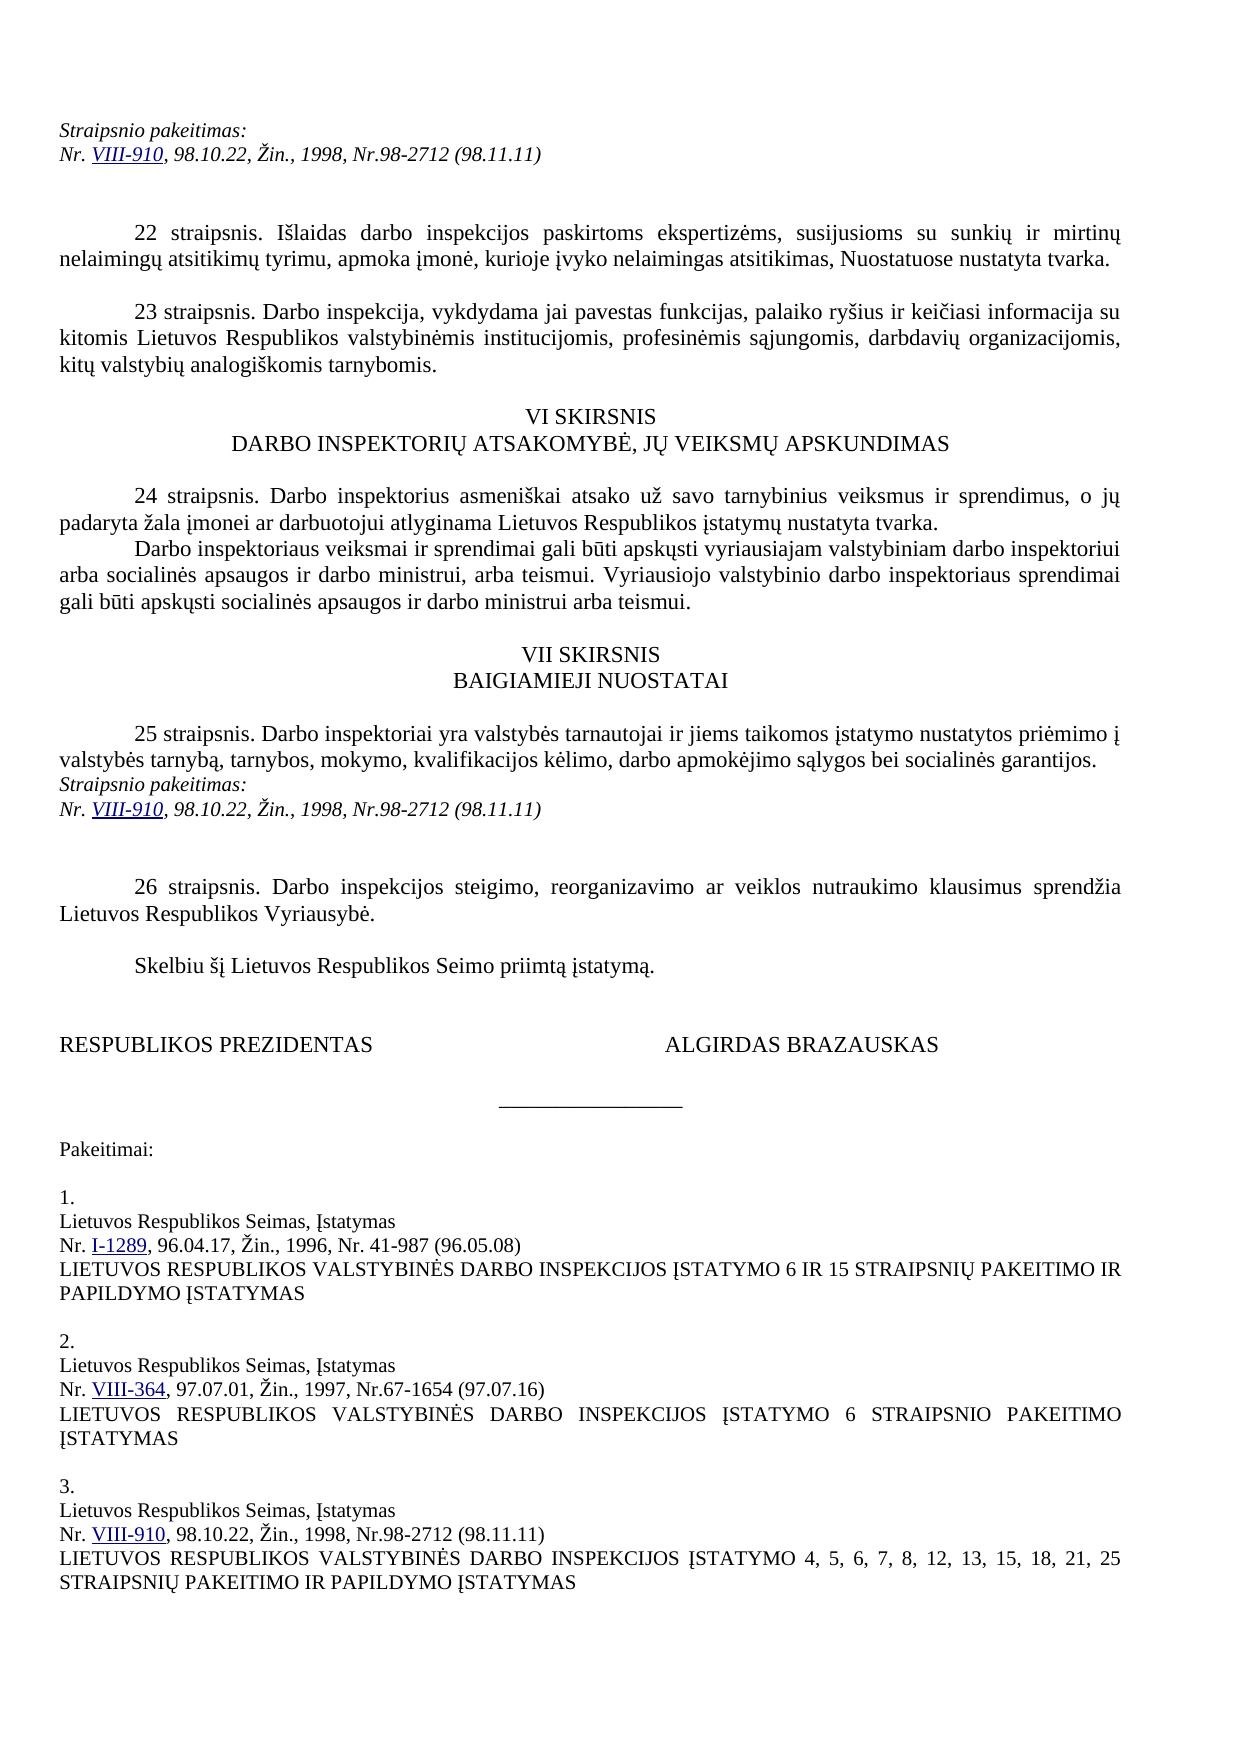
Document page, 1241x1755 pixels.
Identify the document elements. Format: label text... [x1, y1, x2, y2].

text ________________ [59, 1084, 1122, 1110]
text LIETUVOS RESPUBLIKOS VALSTYBINĖS DARBO INSPEKCIJOS ĮSTATYMO 4, 5, 6, 7, 8, 12, 13, 15, 18, 21, 25 STRAIPSNIŲ PAKEITIMO IR PAPILDYMO ĮSTATYMAS [59, 1546, 1122, 1594]
text Nr. VIII-364, 97.07.01, Žin., 1997, Nr.67-1654 (97.07.16) [59, 1377, 1122, 1401]
text LIETUVOS RESPUBLIKOS VALSTYBINĖS DARBO INSPEKCIJOS ĮSTATYMO 6 STRAIPSNIO PAKEITIMO ĮSTATYMAS [59, 1401, 1122, 1449]
text Pakeitimai: [59, 1137, 1122, 1161]
text 22 straipsnis. Išlaidas darbo inspekcijos paskirtoms ekspertizėms, susijusioms su sunkių ir mirtinų nelaimingų atsitikimų tyrimu, apmoka įmonė, kurioje įvyko nelaimingas atsitikimas, Nuostatuose nustatyta tvarka. [59, 219, 1122, 272]
text 23 straipsnis. Darbo inspekcija, vykdydama jai pavestas funkcijas, palaiko ryšius ir keičiasi informacija su kitomis Lietuvos Respublikos valstybinėmis institucijomis, profesinėmis sąjungomis, darbdavių organizacijomis, kitų valstybių analogiškomis tarnybomis. [59, 298, 1122, 377]
text 24 straipsnis. Darbo inspektorius asmeniškai atsako už savo tarnybinius veiksmus ir sprendimus, o jų padaryta žala įmonei ar darbuotojui atlyginama Lietuvos Respublikos įstatymų nustatyta tvarka. [59, 482, 1122, 535]
text Lietuvos Respublikos Seimas, Įstatymas [59, 1498, 1122, 1522]
text Nr. I-1289, 96.04.17, Žin., 1996, Nr. 41-987 (96.05.08) [59, 1233, 1122, 1257]
text 3. [59, 1474, 1122, 1498]
text Lietuvos Respublikos Seimas, Įstatymas [59, 1209, 1122, 1233]
text Darbo inspektoriaus veiksmai ir sprendimai gali būti apskųsti vyriausiajam valstybiniam darbo inspektoriui arba socialinės apsaugos ir darbo ministrui, arba teismui. Vyriausiojo valstybinio darbo inspektoriaus sprendimai gali būti apskųsti socialinės apsaugos ir darbo ministrui arba teismui. [59, 535, 1122, 614]
text VII SKIRSNIS [59, 641, 1122, 667]
text Nr. VIII-910, 98.10.22, Žin., 1998, Nr.98-2712 (98.11.11) [59, 1522, 1122, 1546]
text Nr. VIII-910, 98.10.22, Žin., 1998, Nr.98-2712 (98.11.11) [59, 796, 1122, 821]
text 1. [59, 1185, 1122, 1209]
text BAIGIAMIEJI NUOSTATAI [59, 667, 1122, 693]
text RESPUBLIKOS PREZIDENTAS ALGIRDAS BRAZAUSKAS [59, 1031, 1122, 1058]
text 25 straipsnis. Darbo inspektoriai yra valstybės tarnautojai ir jiems taikomos įstatymo nustatytos priėmimo į valstybės tarnybą, tarnybos, mokymo, kvalifikacijos kėlimo, darbo apmokėjimo sąlygos bei socialinės garantijos. [59, 720, 1122, 772]
text Straipsnio pakeitimas: [59, 772, 1122, 796]
text 26 straipsnis. Darbo inspekcijos steigimo, reorganizavimo ar veiklos nutraukimo klausimus sprendžia Lietuvos Respublikos Vyriausybė. [59, 873, 1122, 926]
text DARBO INSPEKTORIŲ ATSAKOMYBĖ, JŲ VEIKSMŲ APSKUNDIMAS [59, 430, 1122, 456]
text LIETUVOS RESPUBLIKOS VALSTYBINĖS DARBO INSPEKCIJOS ĮSTATYMO 6 IR 15 STRAIPSNIŲ PAKEITIMO IR PAPILDYMO ĮSTATYMAS [59, 1257, 1122, 1305]
text Nr. VIII-910, 98.10.22, Žin., 1998, Nr.98-2712 (98.11.11) [59, 142, 1122, 166]
text VI SKIRSNIS [59, 403, 1122, 430]
text Straipsnio pakeitimas: [59, 118, 1122, 142]
text 2. [59, 1329, 1122, 1353]
text Skelbiu šį Lietuvos Respublikos Seimo priimtą įstatymą. [59, 952, 1122, 979]
text Lietuvos Respublikos Seimas, Įstatymas [59, 1353, 1122, 1377]
